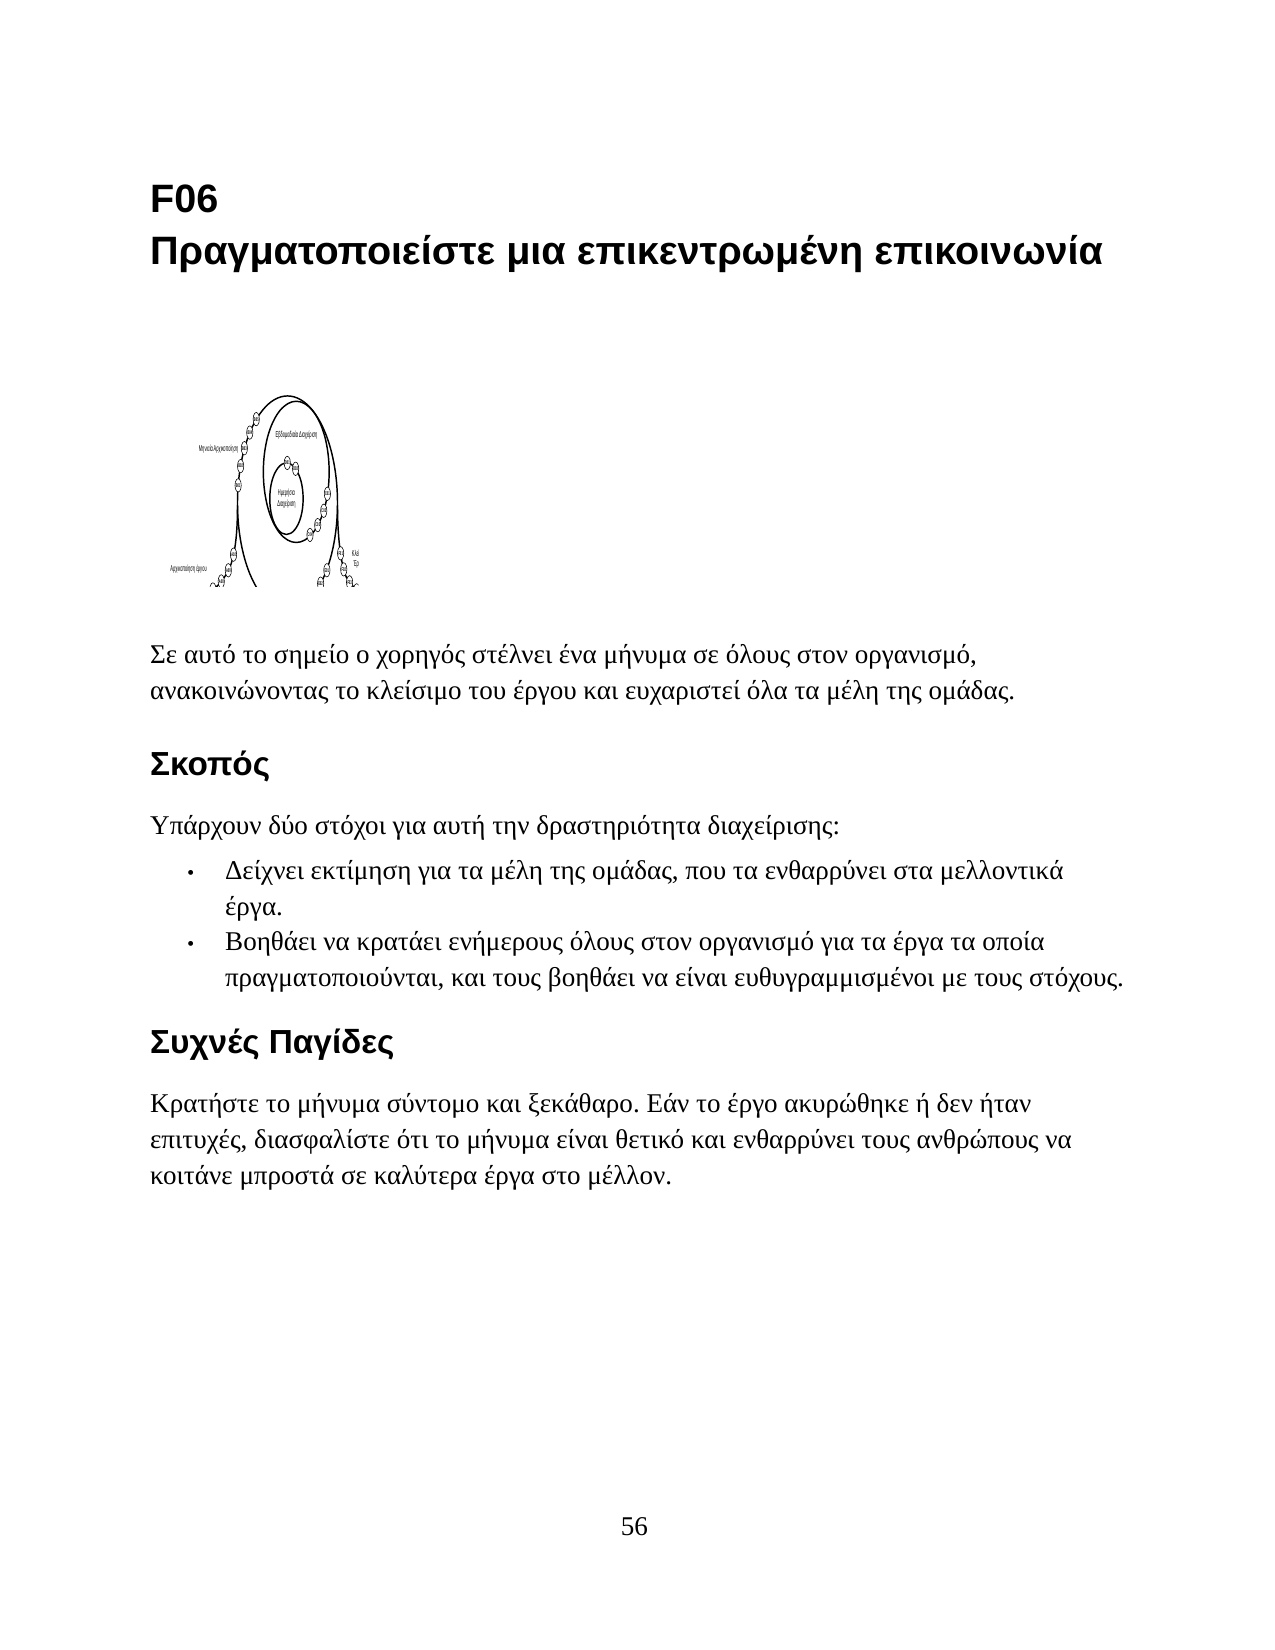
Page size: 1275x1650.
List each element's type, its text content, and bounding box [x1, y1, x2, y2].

subtitle Σκοπός [150, 744, 1125, 782]
text Κρατήστε το μήνυμα σύντομο και ξεκάθαρο. Εάν το έργο ακυρώθηκε ή δεν ήταν επιτυχές, διασφαλίστε ότι το μήνυμα είναι θετικό και ενθαρρύνει τους ανθρώπους να κοιτάνε μπροστά σε καλύτερα έργα στο μέλλον. [150, 1088, 1125, 1190]
text Υπάρχουν δύο στόχοι για αυτή την δραστηριότητα διαχείρισης: [150, 809, 1125, 841]
subtitle F06 Πραγματοποιείστε μια επικεντρωμένη επικοινωνία [150, 175, 1125, 273]
text Σε αυτό το σημείο ο χορηγός στέλνει ένα μήνυμα σε όλους στον οργανισμό, ανακοινώνοντας το κλείσιμο του έργου και ευχαριστεί όλα τα μέλη της ομάδας. [150, 638, 1125, 705]
list Βοηθάει να κρατάει ενήμερους όλους στον οργανισμό για τα έργα τα οποία πραγματοποιούνται, και τους βοηθάει να είναι ευθυγραμμισμένοι με τους στόχους. [187, 926, 1125, 992]
list Δείχνει εκτίμηση για τα μέλη της ομάδας, που τα ενθαρρύνει στα μελλοντικά έργα. [187, 854, 1125, 921]
subtitle Συχνές Παγίδες [150, 1022, 1125, 1060]
